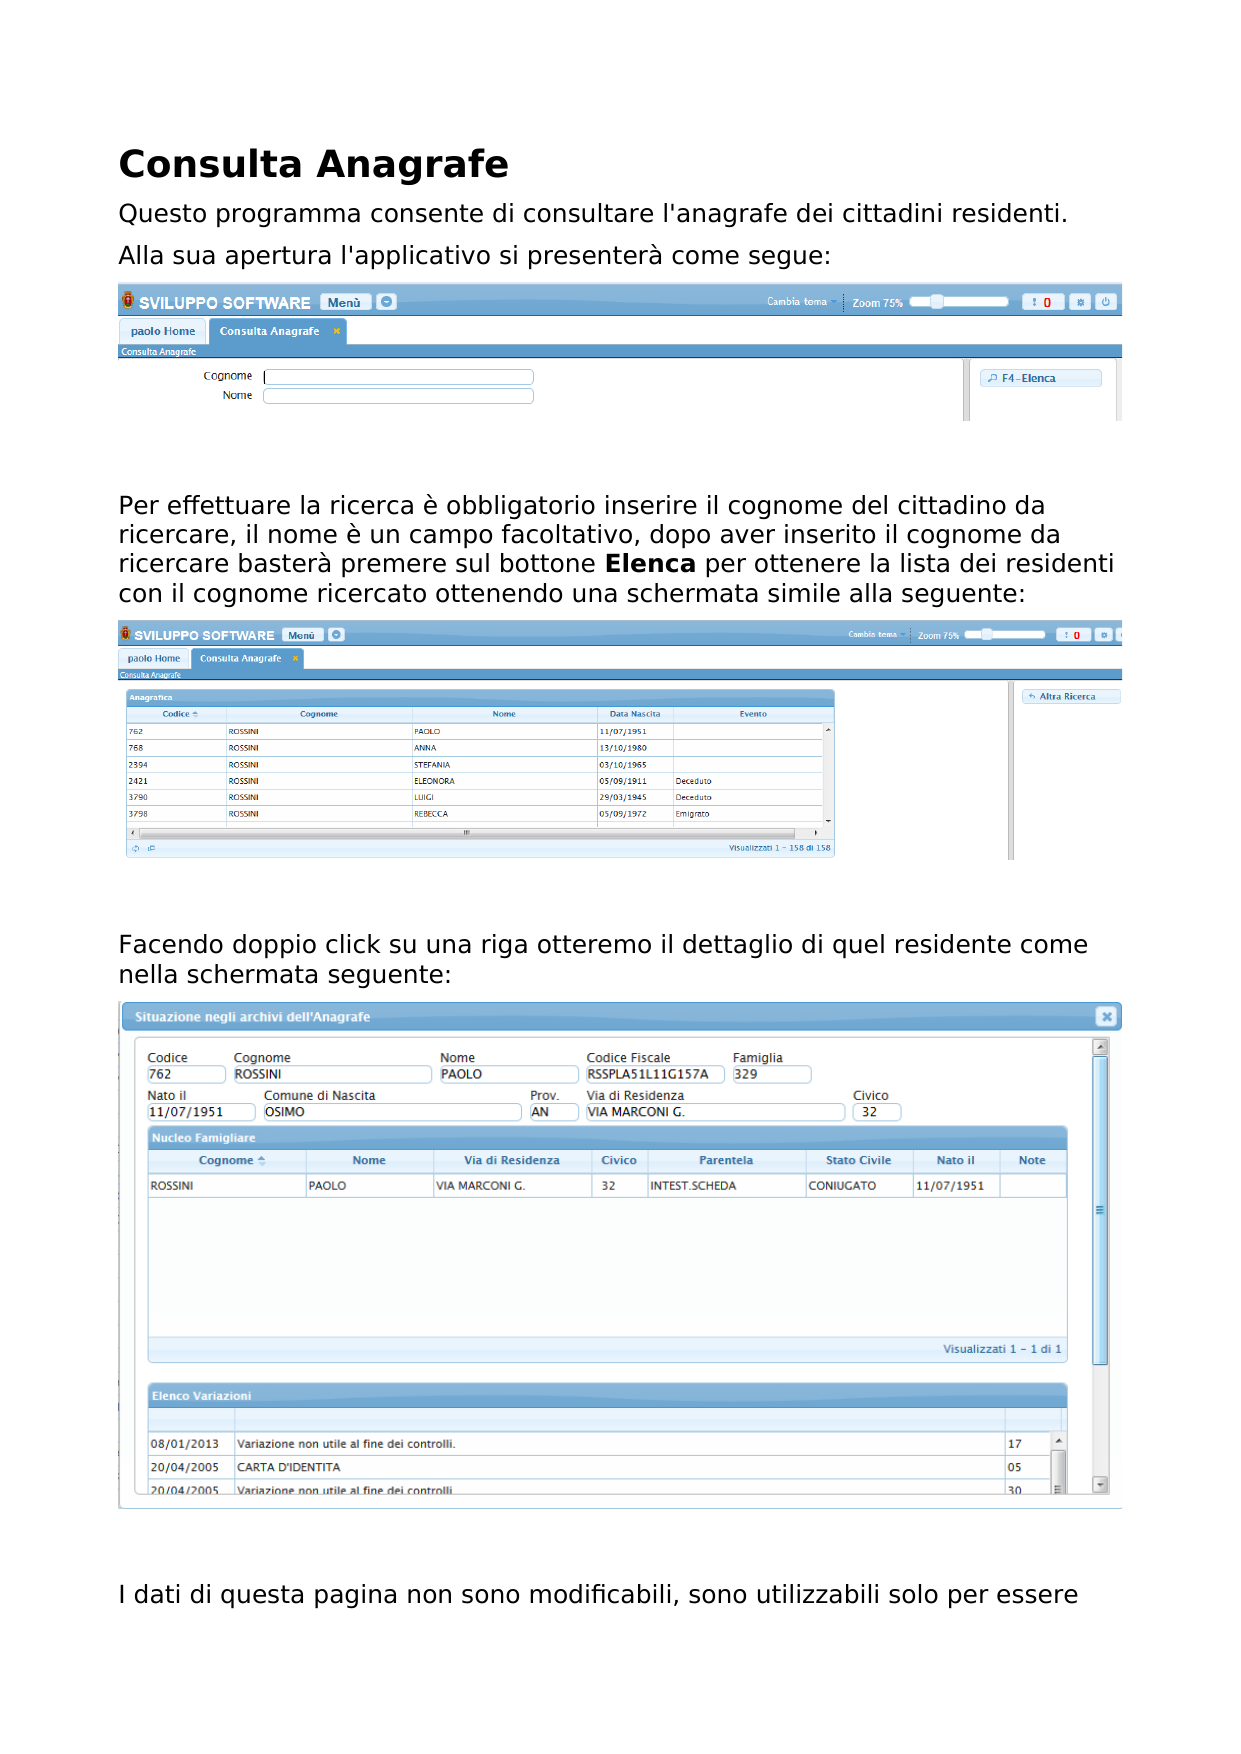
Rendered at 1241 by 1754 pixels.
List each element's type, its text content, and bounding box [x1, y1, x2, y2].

picture [118, 620, 1123, 860]
picture [118, 282, 1123, 421]
text Questo programma consente di consultare l'anagrafe dei cittadini residenti. [118, 199, 1122, 228]
text I dati di questa pagina non sono modificabili, sono utilizzabili solo per essere [118, 1580, 1122, 1609]
subtitle Consulta Anagrafe [118, 143, 1122, 187]
text Alla sua apertura l'applicativo si presenterà come segue: [118, 241, 1122, 270]
text Per effettuare la ricerca è obbligatorio inserire il cognome del cittadino da ricercare, il nome è un campo facoltativo, dopo aver inserito il cognome da ricercare basterà premere sul bottone Elenca per ottenere la lista dei residenti con il cognome ricercato ottenendo una schermata simile alla seguente: [118, 491, 1122, 608]
text Facendo doppio click su una riga otteremo il dettaglio di quel residente come nella schermata seguente: [118, 931, 1122, 989]
picture [118, 1001, 1123, 1509]
